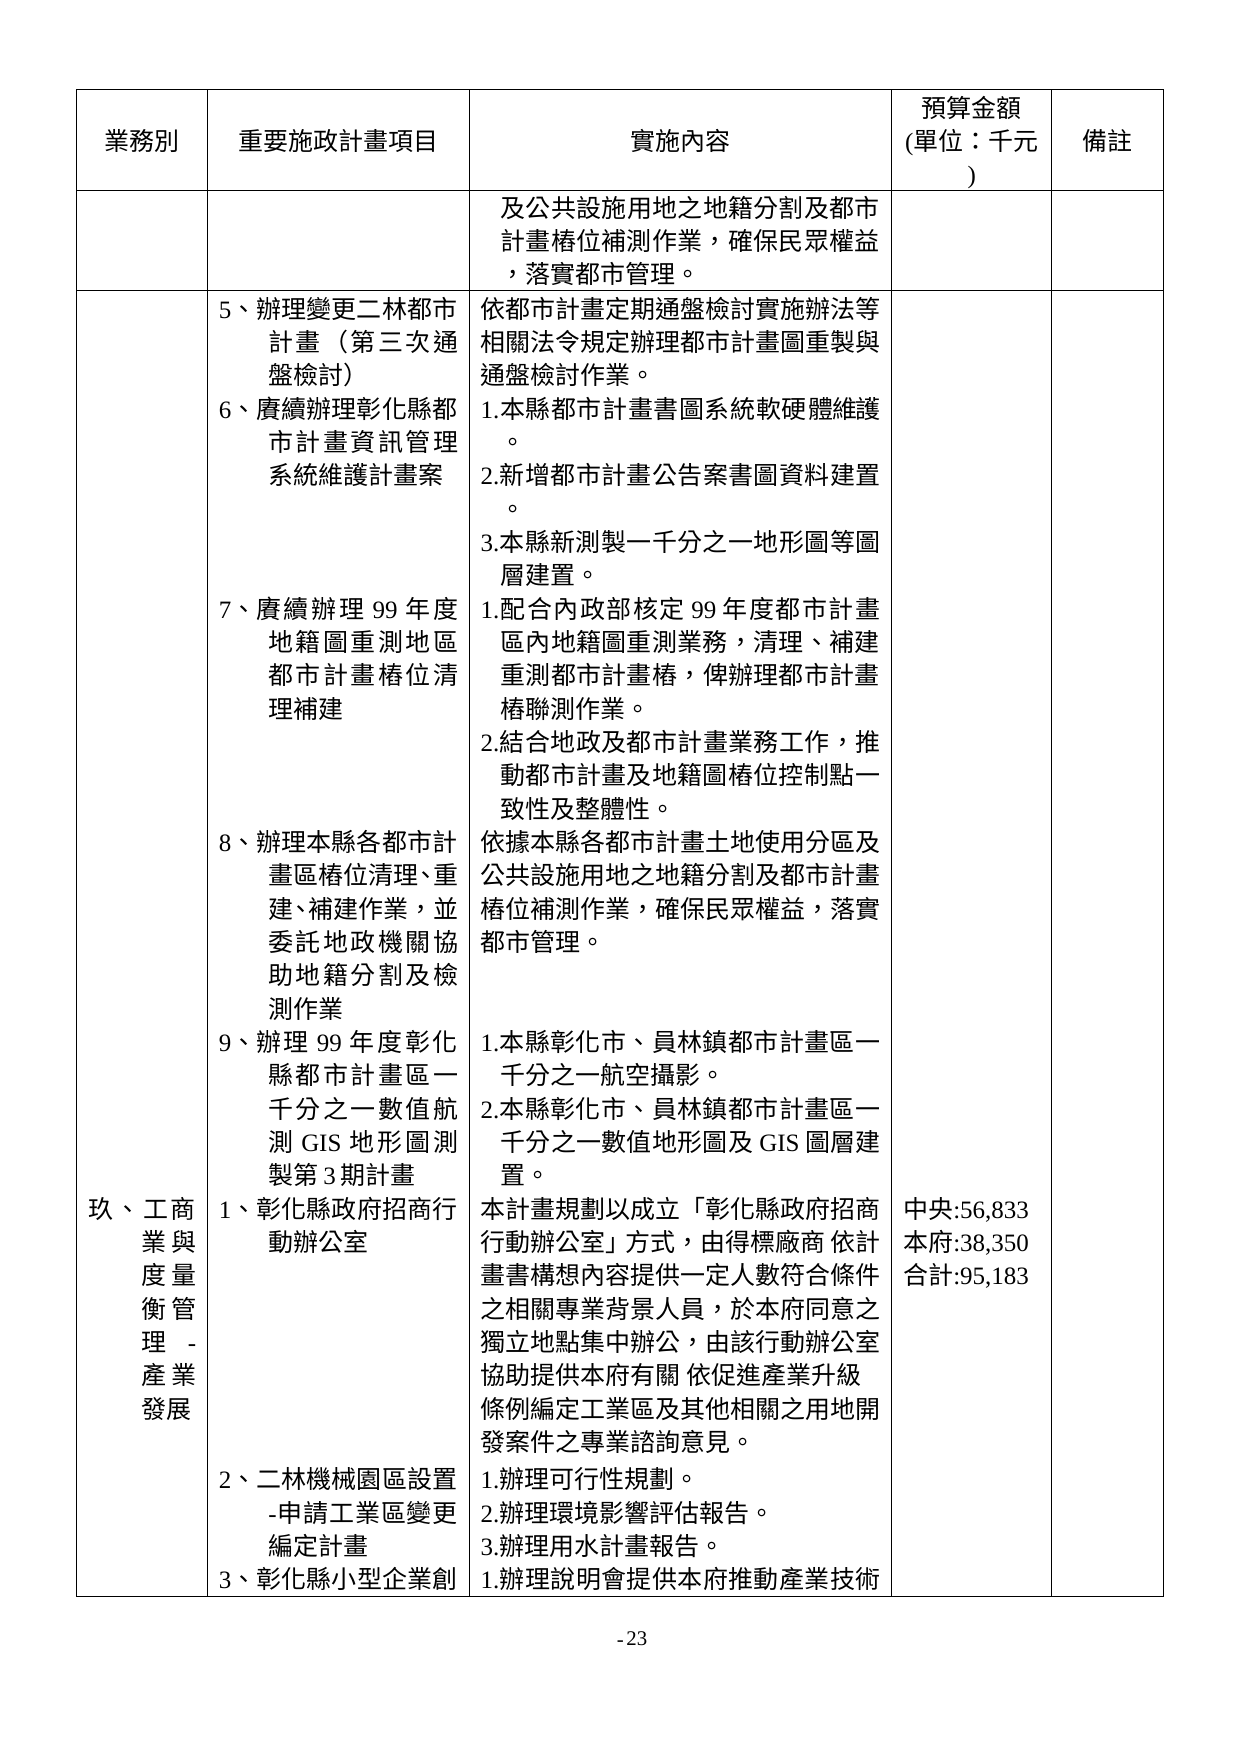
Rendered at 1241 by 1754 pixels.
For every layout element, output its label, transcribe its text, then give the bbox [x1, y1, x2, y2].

table_cell [208, 191, 469, 290]
table_cell [892, 1562, 1051, 1596]
table_cell 中央:56,833 本府:38,350 合計:95,183 [892, 1191, 1051, 1462]
table_cell 及公共設施用地之地籍分割及都市計畫樁位補測作業，確保民眾權益，落實都市管理。 [470, 191, 891, 290]
table_cell [892, 591, 1051, 825]
table_cell [77, 191, 207, 290]
table_cell 辦理變更二林都市計畫（第三次通盤檢討） [208, 291, 469, 391]
table_cell [892, 291, 1051, 391]
table_cell [77, 291, 207, 391]
table_cell 辦理99年度彰化縣都市計畫區一千分之一數值航測GIS地形圖測製第3期計畫 [208, 1025, 469, 1191]
table_cell [77, 591, 207, 825]
table_cell 1.辦理說明會提供本府推動產業技術 [470, 1562, 891, 1596]
table_cell 本計畫規劃以成立「彰化縣政府招商行動辦公室」方式，由得標廠商 依計畫書構想內容提供一定人數符合條件之相關專業背景人員，於本府同意之獨立地點集中辦公，由該行動辦公室協助提供本府有關 依促進產業升級條例編定工業區及其他相關之用地開發案件之專業諮詢意見。 [470, 1191, 891, 1462]
table_cell 彰化縣政府招商行動辦公室 [208, 1191, 469, 1462]
table_cell [77, 1562, 207, 1596]
table_cell [1052, 1191, 1163, 1462]
table_cell 賡續辦理彰化縣都市計畫資訊管理系統維護計畫案 [208, 391, 469, 591]
table_header 備註 [1052, 90, 1163, 190]
table_cell 二林機械園區設置-申請工業區變更編定計畫 [208, 1462, 469, 1562]
table_cell [892, 391, 1051, 591]
table_cell 賡續辦理99年度地籍圖重測地區都市計畫樁位清理補建 [208, 591, 469, 825]
table_header 業務別 [77, 90, 207, 190]
table_cell [892, 825, 1051, 1025]
table_cell 1.本縣彰化市、員林鎮都市計畫區一千分之一航空攝影。 2.本縣彰化市、員林鎮都市計畫區一千分之一數值地形圖及GIS圖層建置。 [470, 1025, 891, 1191]
table_cell [1052, 1025, 1163, 1191]
table_cell [892, 191, 1051, 290]
table_cell [1052, 291, 1163, 391]
table_cell 彰化縣小型企業創新研發推動計畫 (地方型SBIR) [208, 1562, 469, 1596]
table_cell [892, 1462, 1051, 1562]
table_cell 依據本縣各都市計畫土地使用分區及公共設施用地之地籍分割及都市計畫樁位補測作業，確保民眾權益，落實都市管理。 [470, 825, 891, 1025]
table_cell [77, 825, 207, 1025]
table_cell 1.配合內政部核定99年度都市計畫區內地籍圖重測業務，清理、補建重測都市計畫樁，俾辦理都市計畫樁聯測作業。 2.結合地政及都市計畫業務工作，推動都市計畫及地籍圖樁位控制點一致性及整體性。 [470, 591, 891, 825]
table_cell 依都市計畫定期通盤檢討實施辦法等相關法令規定辦理都市計畫圖重製與通盤檢討作業。 [470, 291, 891, 391]
table_cell [892, 1025, 1051, 1191]
table_cell [77, 1462, 207, 1562]
table_cell 1.本縣都市計畫書圖系統軟硬體維護。 2.新增都市計畫公告案書圖資料建置。 3.本縣新測製一千分之一地形圖等圖層建置。 [470, 391, 891, 591]
table_cell [77, 391, 207, 591]
table_cell [1052, 1562, 1163, 1596]
table_cell [1052, 391, 1163, 591]
table_cell [77, 1025, 207, 1191]
table_cell [1052, 1462, 1163, 1562]
table_cell 玖、工商業與度量衡管理-產業發展 [77, 1191, 207, 1462]
table_cell [1052, 191, 1163, 290]
table_header 重要施政計畫項目 [208, 90, 469, 190]
table_header 實施內容 [470, 90, 891, 190]
table_cell 1.辦理可行性規劃。 2.辦理環境影響評估報告。 3.辦理用水計畫報告。 [470, 1462, 891, 1562]
table_cell 辦理本縣各都市計畫區樁位清理、重建、補建作業，並委託地政機關協助地籍分割及檢測作業 [208, 825, 469, 1025]
table_cell [1052, 825, 1163, 1025]
table_cell [1052, 591, 1163, 825]
table_header 預算金額 (單位：千元) [892, 90, 1051, 190]
